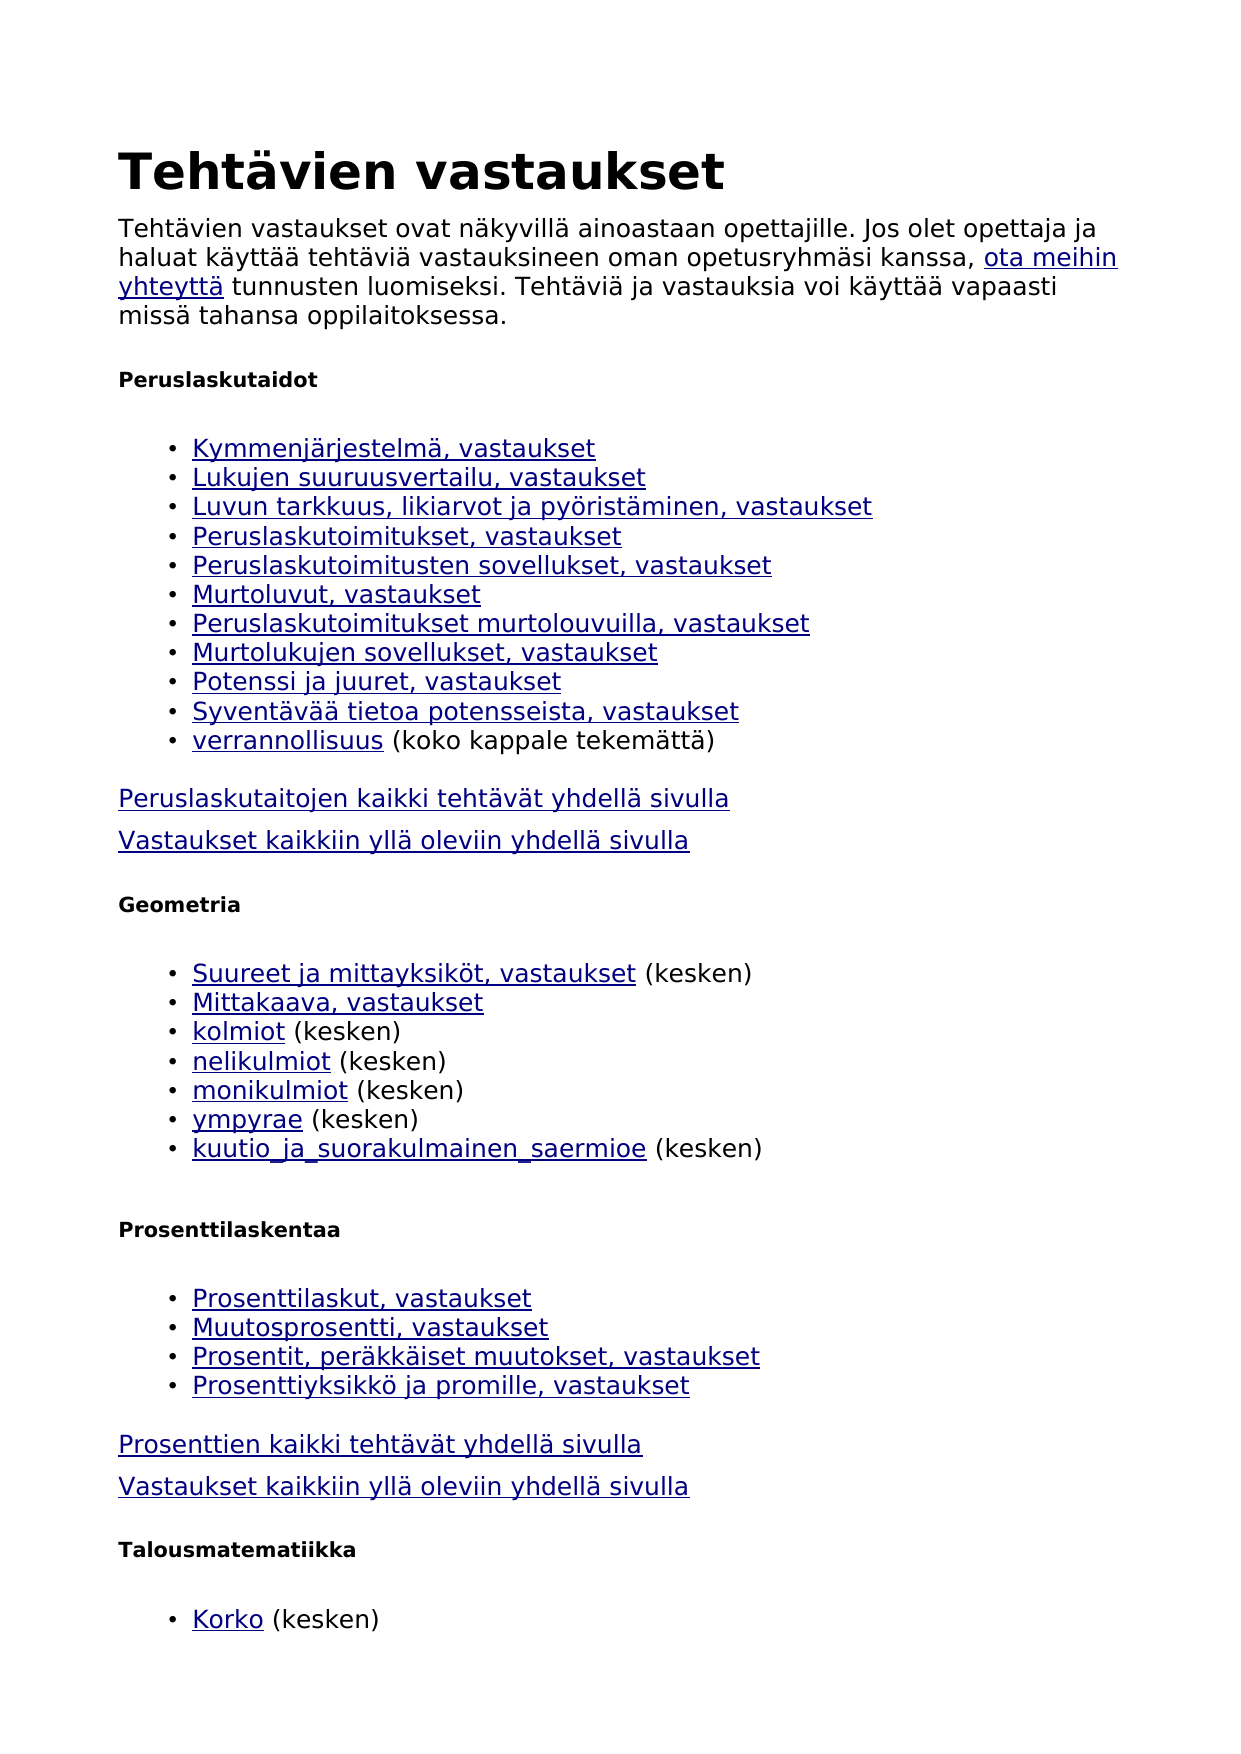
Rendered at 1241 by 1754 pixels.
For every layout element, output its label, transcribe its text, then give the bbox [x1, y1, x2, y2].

subtitle Peruslaskutaidot [118, 368, 1122, 392]
list Suureet ja mittayksiköt, vastaukset (kesken) [177, 959, 1122, 988]
list Peruslaskutoimitukset, vastaukset [177, 522, 1122, 551]
list Prosenttiyksikkö ja promille, vastaukset [177, 1372, 1122, 1401]
list nelikulmiot (kesken) [177, 1047, 1122, 1076]
list Muutosprosentti, vastaukset [177, 1313, 1122, 1342]
list Peruslaskutoimitukset murtolouvuilla, vastaukset [177, 609, 1122, 638]
list Prosenttilaskut, vastaukset [177, 1284, 1122, 1313]
subtitle Tehtävien vastaukset [118, 143, 1122, 201]
list Mittakaava, vastaukset [177, 988, 1122, 1017]
text Prosenttien kaikki tehtävät yhdellä sivulla [118, 1430, 1122, 1459]
list ympyrae (kesken) [177, 1105, 1122, 1134]
list Kymmenjärjestelmä, vastaukset [177, 434, 1122, 463]
text Vastaukset kaikkiin yllä oleviin yhdellä sivulla [118, 1472, 1122, 1501]
subtitle Geometria [118, 893, 1122, 917]
list Peruslaskutoimitusten sovellukset, vastaukset [177, 551, 1122, 580]
list Potenssi ja juuret, vastaukset [177, 668, 1122, 697]
list Murtoluvut, vastaukset [177, 580, 1122, 609]
list Lukujen suuruusvertailu, vastaukset [177, 463, 1122, 493]
text Vastaukset kaikkiin yllä oleviin yhdellä sivulla [118, 826, 1122, 855]
list verrannollisuus (koko kappale tekemättä) [177, 726, 1122, 755]
list Luvun tarkkuus, likiarvot ja pyöristäminen, vastaukset [177, 493, 1122, 522]
text Tehtävien vastaukset ovat näkyvillä ainoastaan opettajille. Jos olet opettaja ja haluat käyttää tehtäviä vastauksineen oman opetusryhmäsi kanssa, ota meihin yhteyttä tunnusten luomiseksi. Tehtäviä ja vastauksia voi käyttää vapaasti missä tahansa oppilaitoksessa. [118, 214, 1122, 331]
subtitle Talousmatematiikka [118, 1538, 1122, 1563]
list monikulmiot (kesken) [177, 1076, 1122, 1105]
list Korko (kesken) [177, 1605, 1122, 1634]
list kolmiot (kesken) [177, 1017, 1122, 1047]
list Murtolukujen sovellukset, vastaukset [177, 638, 1122, 668]
list Syventävää tietoa potensseista, vastaukset [177, 697, 1122, 726]
list Prosentit, peräkkäiset muutokset, vastaukset [177, 1342, 1122, 1372]
text Peruslaskutaitojen kaikki tehtävät yhdellä sivulla [118, 784, 1122, 814]
subtitle Prosenttilaskentaa [118, 1218, 1122, 1242]
list kuutio_ja_suorakulmainen_saermioe (kesken) [177, 1134, 1122, 1163]
